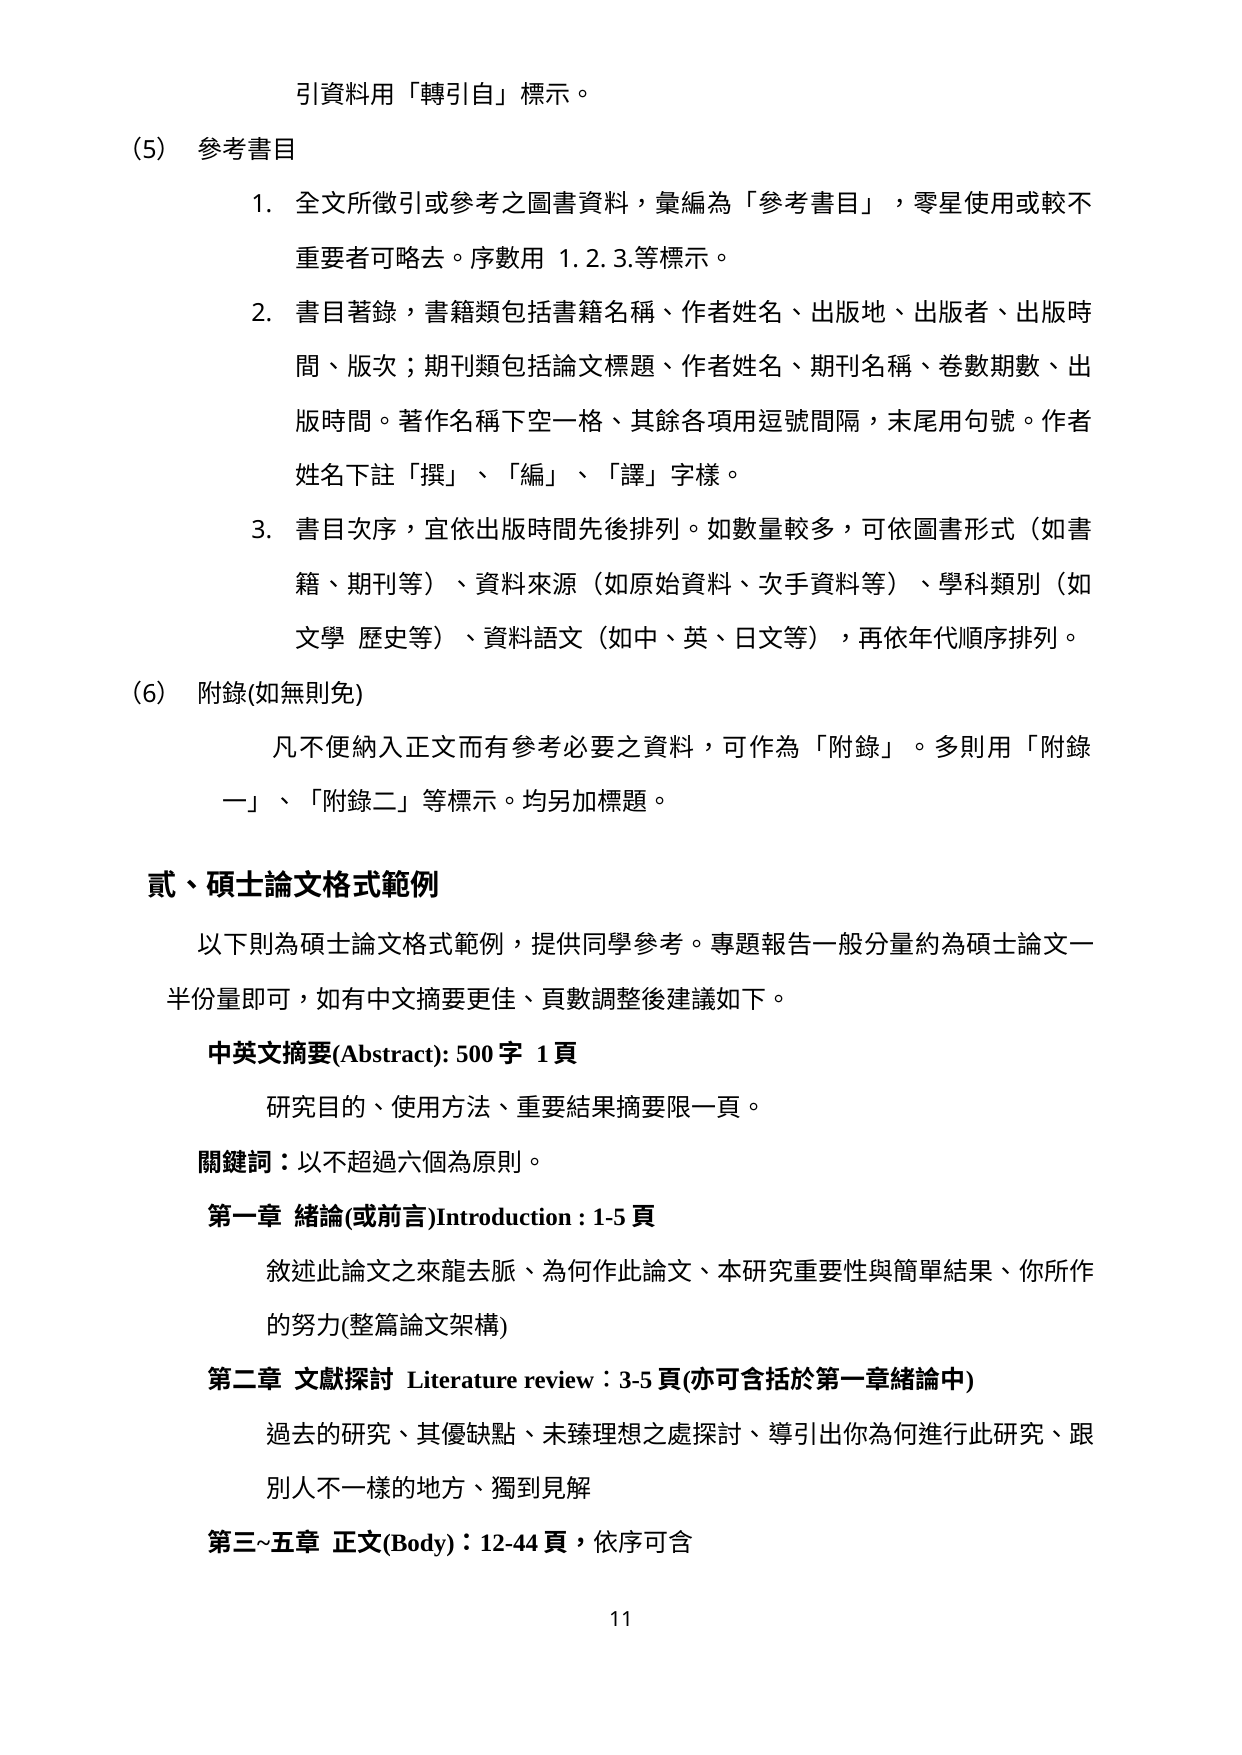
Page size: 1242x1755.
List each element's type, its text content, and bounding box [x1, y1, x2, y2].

text 以下則為碩士論文格式範例，提供同學參考。專題報告一般分量約為碩士論文一半份量即可，如有中文摘要更佳、頁數調整後建議如下。 [166, 925, 1094, 1015]
list 書目次序，宜依出版時間先後排列。如數量較多，可依圖書形式（如書籍、期刊等）、資料來源（如原始資料、次手資料等）、學科類別（如文學 歷史等）、資料語文（如中、英、日文等），再依年代順序排列。 [251, 510, 1094, 655]
text 過去的研究、其優缺點、未臻理想之處探討、導引出你為何進行此研究、跟別人不一樣的地方、獨到見解 [266, 1414, 1094, 1505]
text 敘述此論文之來龍去脈、為何作此論文、本研究重要性與簡單結果、你所作的努力(整篇論文架構) [266, 1251, 1094, 1342]
text 研究目的、使用方法、重要結果摘要限一頁。 [266, 1088, 1094, 1124]
list 引資料用「轉引自」標示。 [251, 75, 1094, 111]
list 書目著錄，書籍類包括書籍名稱、作者姓名、出版地、出版者、出版時間、版次；期刊類包括論文標題、作者姓名、期刊名稱、卷數期數、出版時間。著作名稱下空一格、其餘各項用逗號間隔，末尾用句號。作者姓名下註「撰」、「編」、「譯」字樣。 [251, 292, 1094, 492]
text 中英文摘要(Abstract): 500字 1頁 [148, 1033, 1094, 1070]
text 凡不便納入正文而有參考必要之資料，可作為「附錄」。多則用「附錄一」、「附錄二」等標示。均另加標題。 [223, 727, 1094, 818]
list 附錄(如無則免) [117, 673, 1094, 709]
text 第二章 文獻探討 Literature review：3-5頁(亦可含括於第一章緒論中) [148, 1360, 1094, 1396]
list 參考書目 [117, 129, 1094, 166]
list 全文所徵引或參考之圖書資料，彙編為「參考書目」，零星使用或較不重要者可略去。序數用 1. 2. 3.等標示。 [251, 184, 1094, 274]
text 關鍵詞：以不超過六個為原則。 [148, 1142, 1094, 1178]
text 第一章 緒論(或前言)Introduction : 1-5頁 [148, 1197, 1094, 1233]
text 第三~五章 正文(Body)：12-44頁，依序可含 [148, 1523, 1094, 1559]
text 貳、碩士論文格式範例 [148, 861, 1094, 903]
